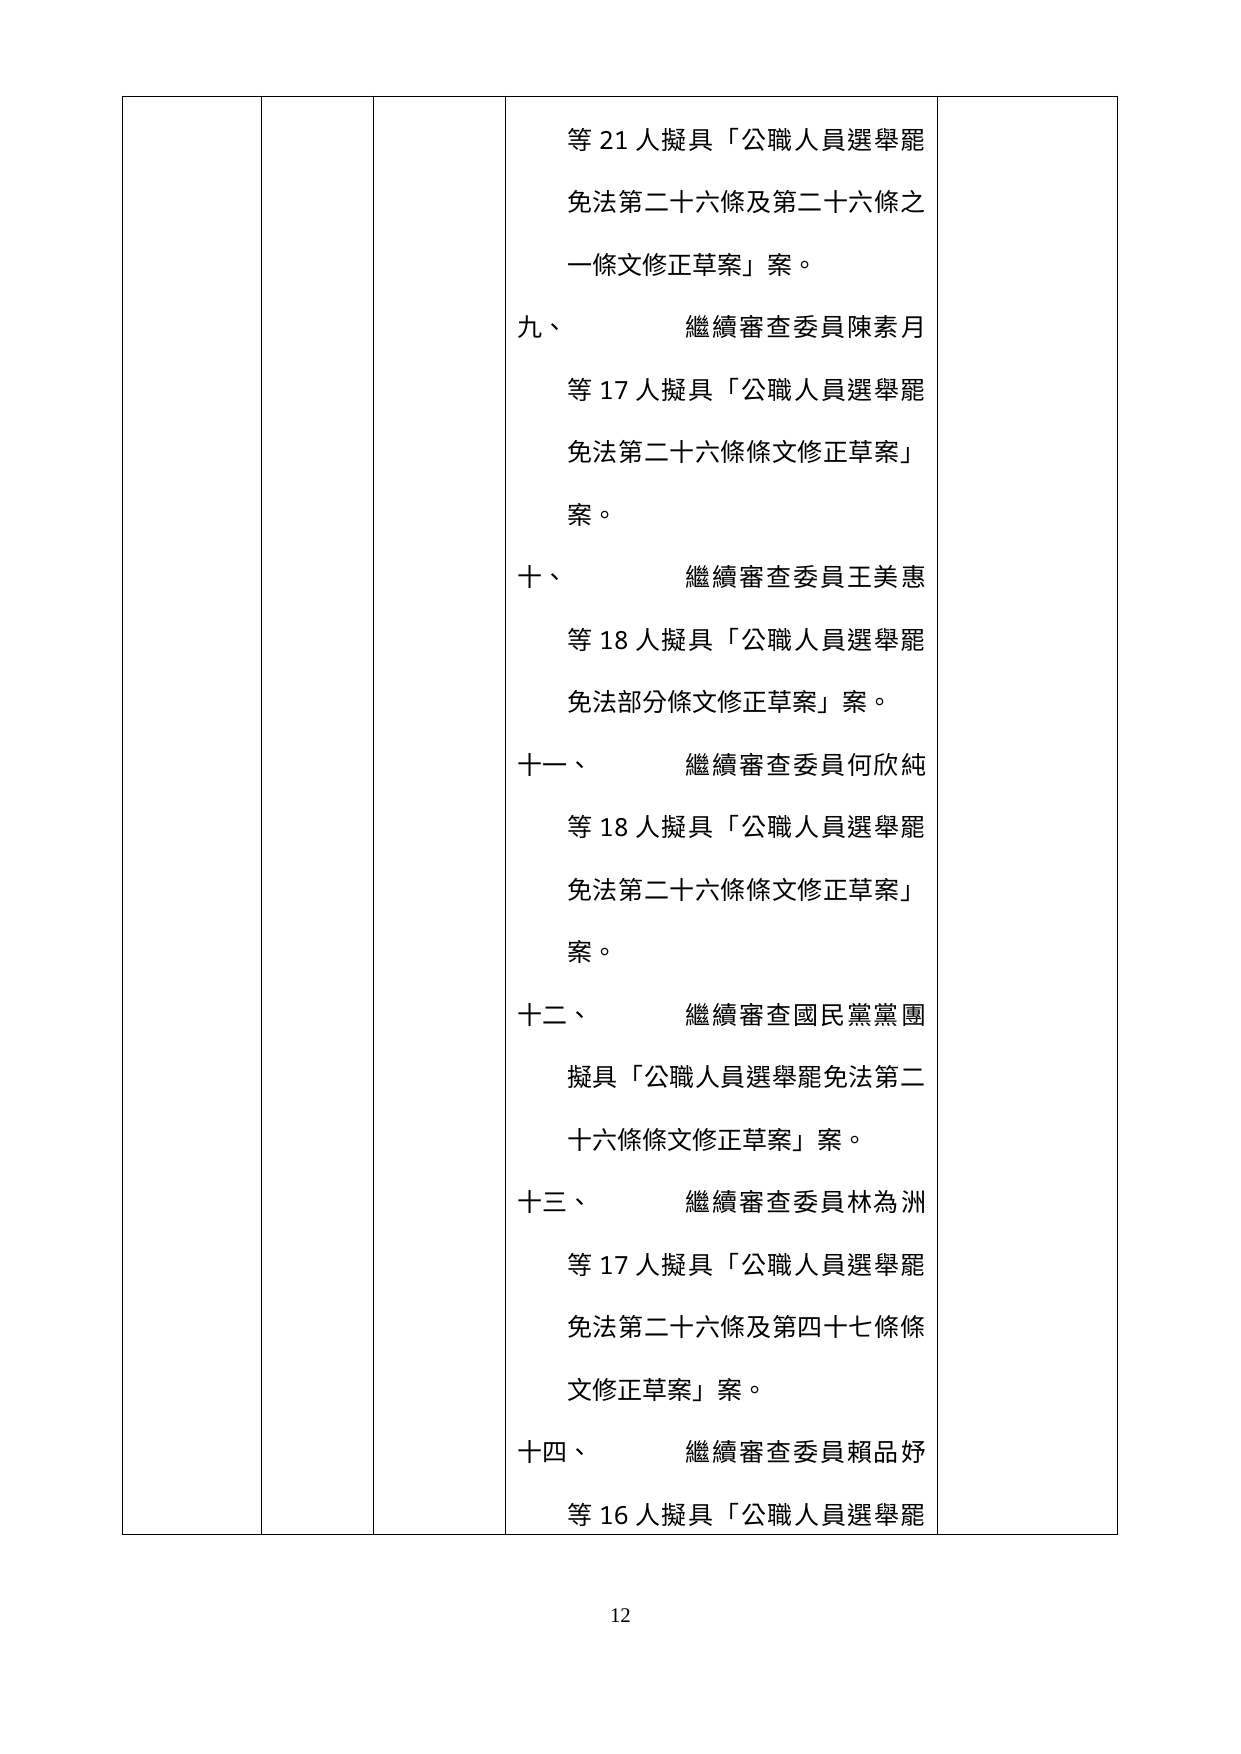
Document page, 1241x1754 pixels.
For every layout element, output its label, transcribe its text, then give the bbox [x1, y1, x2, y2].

table_cell [262, 97, 373, 1534]
table_cell [374, 97, 505, 1534]
table_cell [938, 97, 1117, 1534]
table_cell 等21人擬具「公職人員選舉罷免法第二十六條及第二十六條之一條文修正草案」案。 九、 繼續審查委員陳素月等17人擬具「公職人員選舉罷免法第二十六條條文修正草案」案。 十、 繼續審查委員王美惠等18人擬具「公職人員選舉罷免法部分條文修正草案」案。 十一、 繼續審查委員何欣純等18人擬具「公職人員選舉罷免法第二十六條條文修正草案」案。 十二、 繼續審查國民黨黨團擬具「公職人員選舉罷免法第二十六條條文修正草案」案。 十三、 繼續審查委員林為洲等17人擬具「公職人員選舉罷免法第二十六條及第四十七條條文修正草案」案。 十四、 繼續審查委員賴品妤等16人擬具「公職人員選舉罷 [506, 97, 937, 1534]
table_cell [123, 97, 261, 1534]
